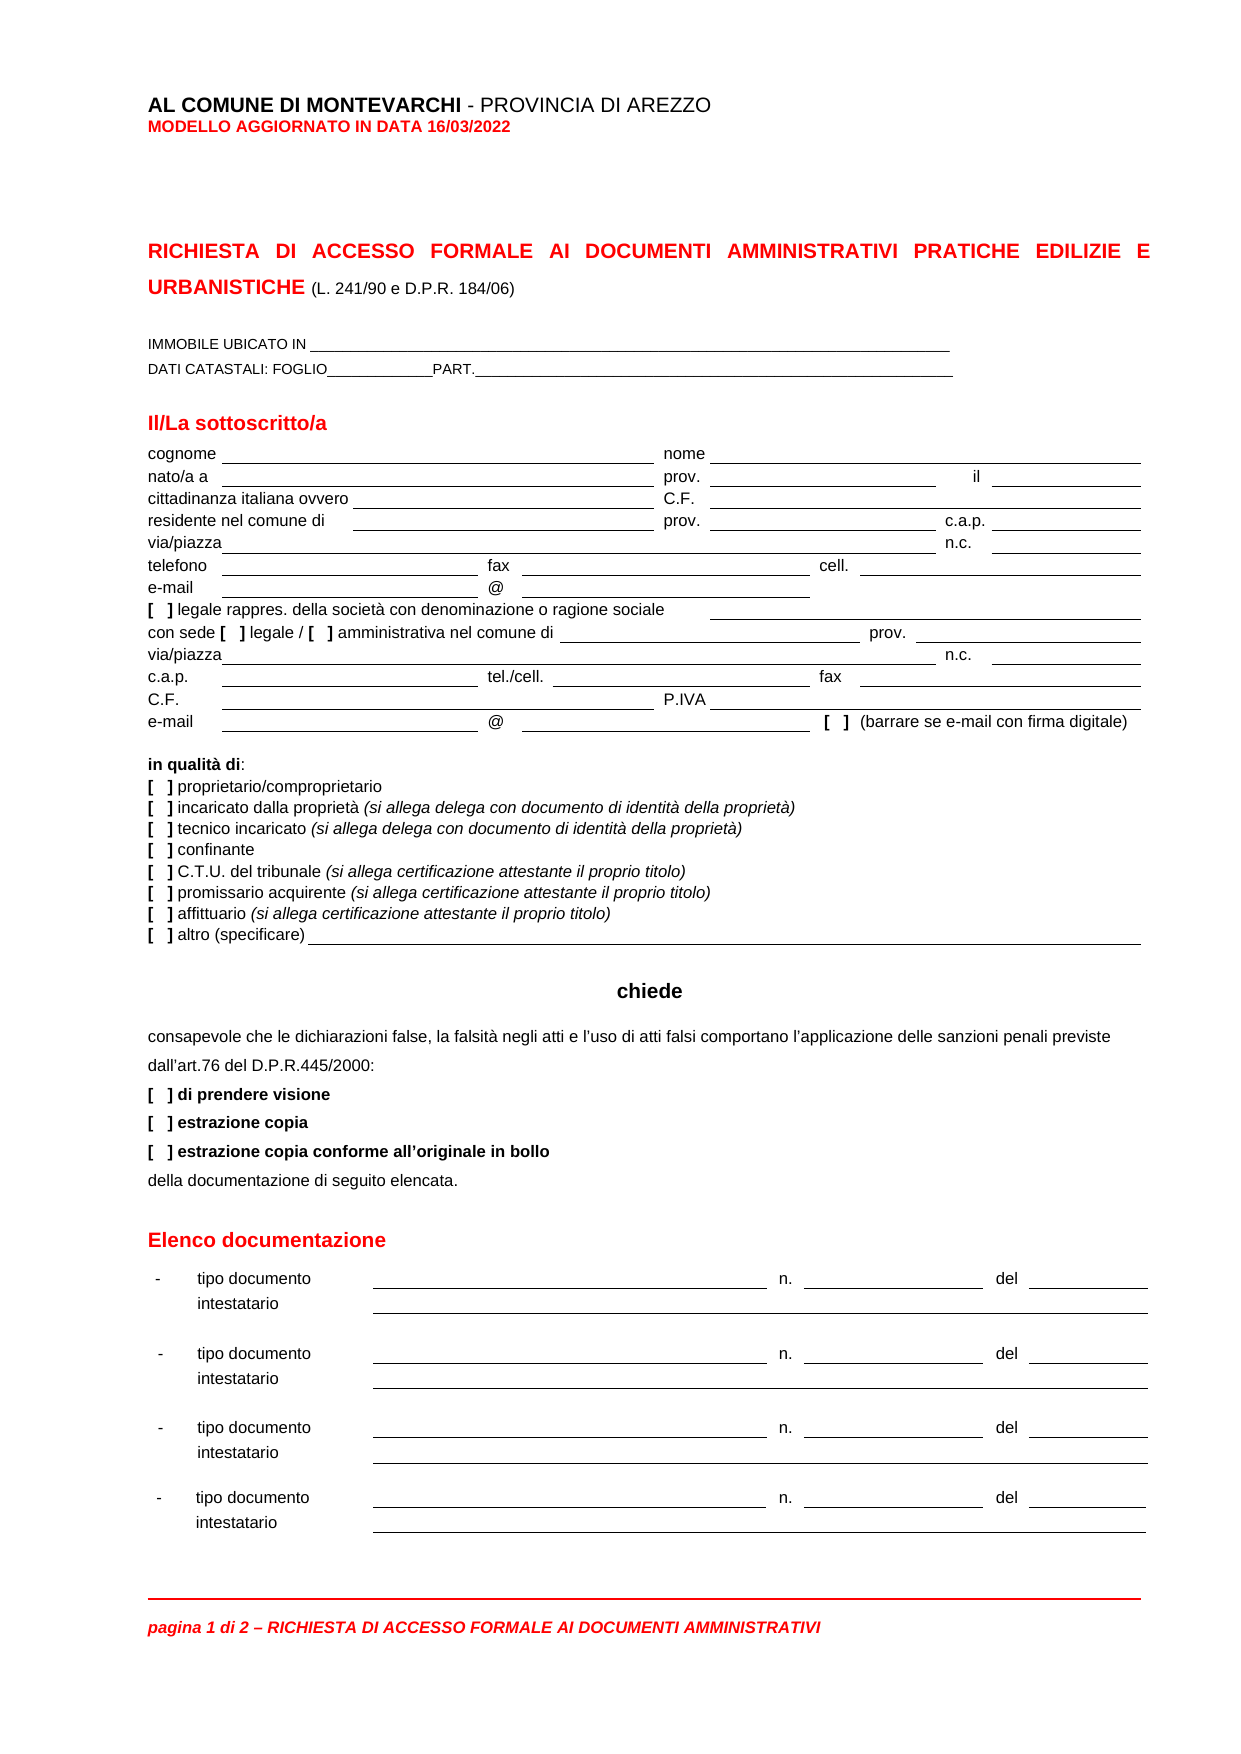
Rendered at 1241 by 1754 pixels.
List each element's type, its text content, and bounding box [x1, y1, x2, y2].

table_header del [983, 1483, 1029, 1507]
table_cell [710, 464, 936, 486]
table_cell [222, 464, 654, 486]
table_cell [560, 619, 860, 642]
table_cell c.a.p. [148, 664, 222, 686]
table_cell [710, 686, 1141, 708]
table_cell [ ] proprietario/comproprietario [148, 774, 1141, 796]
table_cell telefono [148, 553, 222, 575]
table_cell [353, 487, 654, 508]
table_header [1029, 1483, 1146, 1507]
table_cell fax [478, 554, 522, 575]
table_cell C.F. [148, 686, 222, 708]
table_cell [222, 665, 478, 686]
table_header - [144, 1264, 186, 1288]
table_cell [804, 1413, 982, 1437]
table_cell intestatario [186, 1288, 373, 1313]
text dall’art.76 del D.P.R.445/2000: [148, 1056, 1152, 1075]
table_cell - [146, 1339, 186, 1363]
table_header n. [767, 1264, 804, 1288]
table_header [710, 442, 1141, 463]
table_cell via/piazza [148, 642, 222, 664]
table_cell nato/a a [148, 463, 222, 486]
table_cell [146, 1363, 186, 1388]
table_cell [710, 486, 1141, 508]
table_cell [373, 1507, 1146, 1532]
table_cell [ ] confinante [148, 838, 1141, 859]
table_header [804, 1264, 982, 1288]
table_cell prov. [654, 463, 710, 486]
table_cell n. [767, 1413, 804, 1437]
table_cell in qualità di: [148, 753, 1141, 774]
table_cell @ [478, 710, 522, 731]
table_cell C.F. [654, 486, 710, 508]
table_cell [353, 509, 654, 530]
text DATI CATASTALI: FOGLIO_____________PART.___________________________________________________________ [148, 361, 1152, 377]
table_cell [144, 1288, 186, 1313]
table_cell [146, 1388, 186, 1413]
table_cell [860, 553, 1141, 575]
table_cell [146, 1437, 186, 1462]
table_cell intestatario [186, 1363, 373, 1388]
table_cell del [983, 1339, 1029, 1363]
table_cell P.IVA [654, 687, 710, 708]
table_cell [916, 620, 1141, 642]
table_cell tipo documento [186, 1413, 373, 1437]
text chiede [148, 979, 1152, 1003]
table_header [373, 1483, 766, 1507]
table_cell [992, 531, 1141, 552]
table_cell [373, 1363, 1148, 1388]
table_header del [983, 1264, 1029, 1288]
table_cell [522, 709, 810, 731]
table_cell [ ] promissario acquirente (si allega certificazione attestante il proprio titolo) [148, 881, 1141, 902]
table_cell il [936, 464, 992, 486]
table_cell n.c. [936, 530, 992, 552]
table_header tipo documento [184, 1483, 373, 1507]
table_cell [ ] affittuario (si allega certificazione attestante il proprio titolo) [148, 902, 1141, 923]
table_cell e-mail [148, 575, 222, 597]
table_cell [1029, 1339, 1148, 1363]
table_cell [222, 642, 936, 664]
table_cell n.c. [936, 643, 992, 664]
table_cell [373, 1339, 767, 1363]
text Il/La sottoscritto/a [148, 411, 1152, 435]
table_header - [145, 1483, 184, 1507]
text [ ] estrazione copia [148, 1113, 1152, 1132]
table_header [373, 1264, 767, 1288]
table_header [804, 1483, 983, 1507]
table_cell [1029, 1413, 1148, 1437]
table_cell [710, 509, 936, 530]
table_cell [222, 710, 478, 731]
text [ ] di prendere visione [148, 1084, 1152, 1103]
table_header [222, 442, 654, 463]
table_cell via/piazza [148, 530, 222, 552]
table_cell [860, 664, 1141, 686]
table_cell [992, 509, 1141, 530]
table_header tipo documento [186, 1264, 373, 1288]
table_header n. [766, 1483, 804, 1507]
table_cell [992, 643, 1141, 664]
table_cell cittadinanza italiana ovvero [148, 486, 353, 508]
table_cell @ [478, 575, 522, 597]
table_cell con sede [ ] legale / [ ] amministrativa nel comune di [148, 619, 560, 642]
table_cell intestatario [184, 1507, 373, 1532]
table_cell [ ] [810, 710, 860, 731]
table_header nome [654, 442, 710, 463]
text [ ] estrazione copia conforme all’originale in bollo [148, 1142, 1152, 1161]
table_header cognome [148, 442, 222, 463]
table_cell [148, 731, 1141, 753]
table_cell [ ] tecnico incaricato (si allega delega con documento di identità della proprietà) [148, 817, 1141, 838]
table_cell [992, 464, 1141, 486]
table_cell e-mail [148, 709, 222, 731]
table_cell n. [767, 1339, 804, 1363]
table_cell [ ] incaricato dalla proprietà (si allega delega con documento di identità della proprietà) [148, 796, 1141, 817]
table_cell (barrare se e-mail con firma digitale) [860, 710, 1141, 731]
text Elenco documentazione [148, 1228, 1152, 1252]
table_cell [373, 1413, 767, 1437]
table_cell [308, 923, 1141, 944]
table_cell intestatario [186, 1437, 373, 1462]
table_cell [373, 1437, 1148, 1462]
text AL COMUNE DI MONTEVARCHI - PROVINCIA DI AREZZO [148, 93, 1152, 117]
table_cell [222, 530, 936, 552]
table_cell [186, 1313, 1148, 1338]
table_cell [373, 1288, 1148, 1313]
table_cell [186, 1388, 1148, 1413]
table_header [1029, 1264, 1148, 1288]
table_cell residente nel comune di [148, 508, 353, 530]
table_cell prov. [860, 620, 916, 642]
table_cell prov. [654, 508, 710, 530]
table_cell cell. [810, 554, 860, 575]
table_cell del [983, 1413, 1029, 1437]
table_cell tipo documento [186, 1339, 373, 1363]
text consapevole che le dichiarazioni false, la falsità negli atti e l’uso di atti falsi comportano l’applicazione delle sanzioni penali previste [148, 1027, 1152, 1046]
text MODELLO AGGIORNATO IN DATA 16/03/2022 [148, 117, 1152, 136]
table_cell [804, 1339, 982, 1363]
text della documentazione di seguito elencata. [148, 1171, 1152, 1190]
table_cell [810, 575, 860, 597]
table_cell [522, 576, 810, 597]
table_cell tel./cell. [478, 665, 553, 686]
table_cell [553, 665, 810, 686]
table_cell [222, 686, 654, 708]
table_cell [144, 1313, 186, 1338]
table_cell [ ] altro (specificare) [148, 923, 308, 944]
text RICHIESTA DI ACCESSO FORMALE AI DOCUMENTI AMMINISTRATIVI PRATICHE EDILIZIE E URBANISTICHE (L. 241/90 e D.P.R. 184/06) [148, 238, 1152, 298]
table_cell [ ] C.T.U. del tribunale (si allega certificazione attestante il proprio titolo) [148, 859, 1141, 881]
table_cell [145, 1507, 184, 1532]
table_cell [710, 597, 1141, 619]
table_cell [522, 554, 810, 575]
table_cell fax [810, 665, 860, 686]
table_cell [222, 554, 478, 575]
table_cell [ ] legale rappres. della società con denominazione o ragione sociale [148, 597, 710, 619]
table_cell c.a.p. [936, 509, 992, 530]
table_cell - [146, 1413, 186, 1437]
table_cell [860, 576, 1141, 597]
text IMMOBILE UBICATO IN _______________________________________________________________________________ [148, 336, 1152, 352]
table_cell [222, 576, 478, 597]
